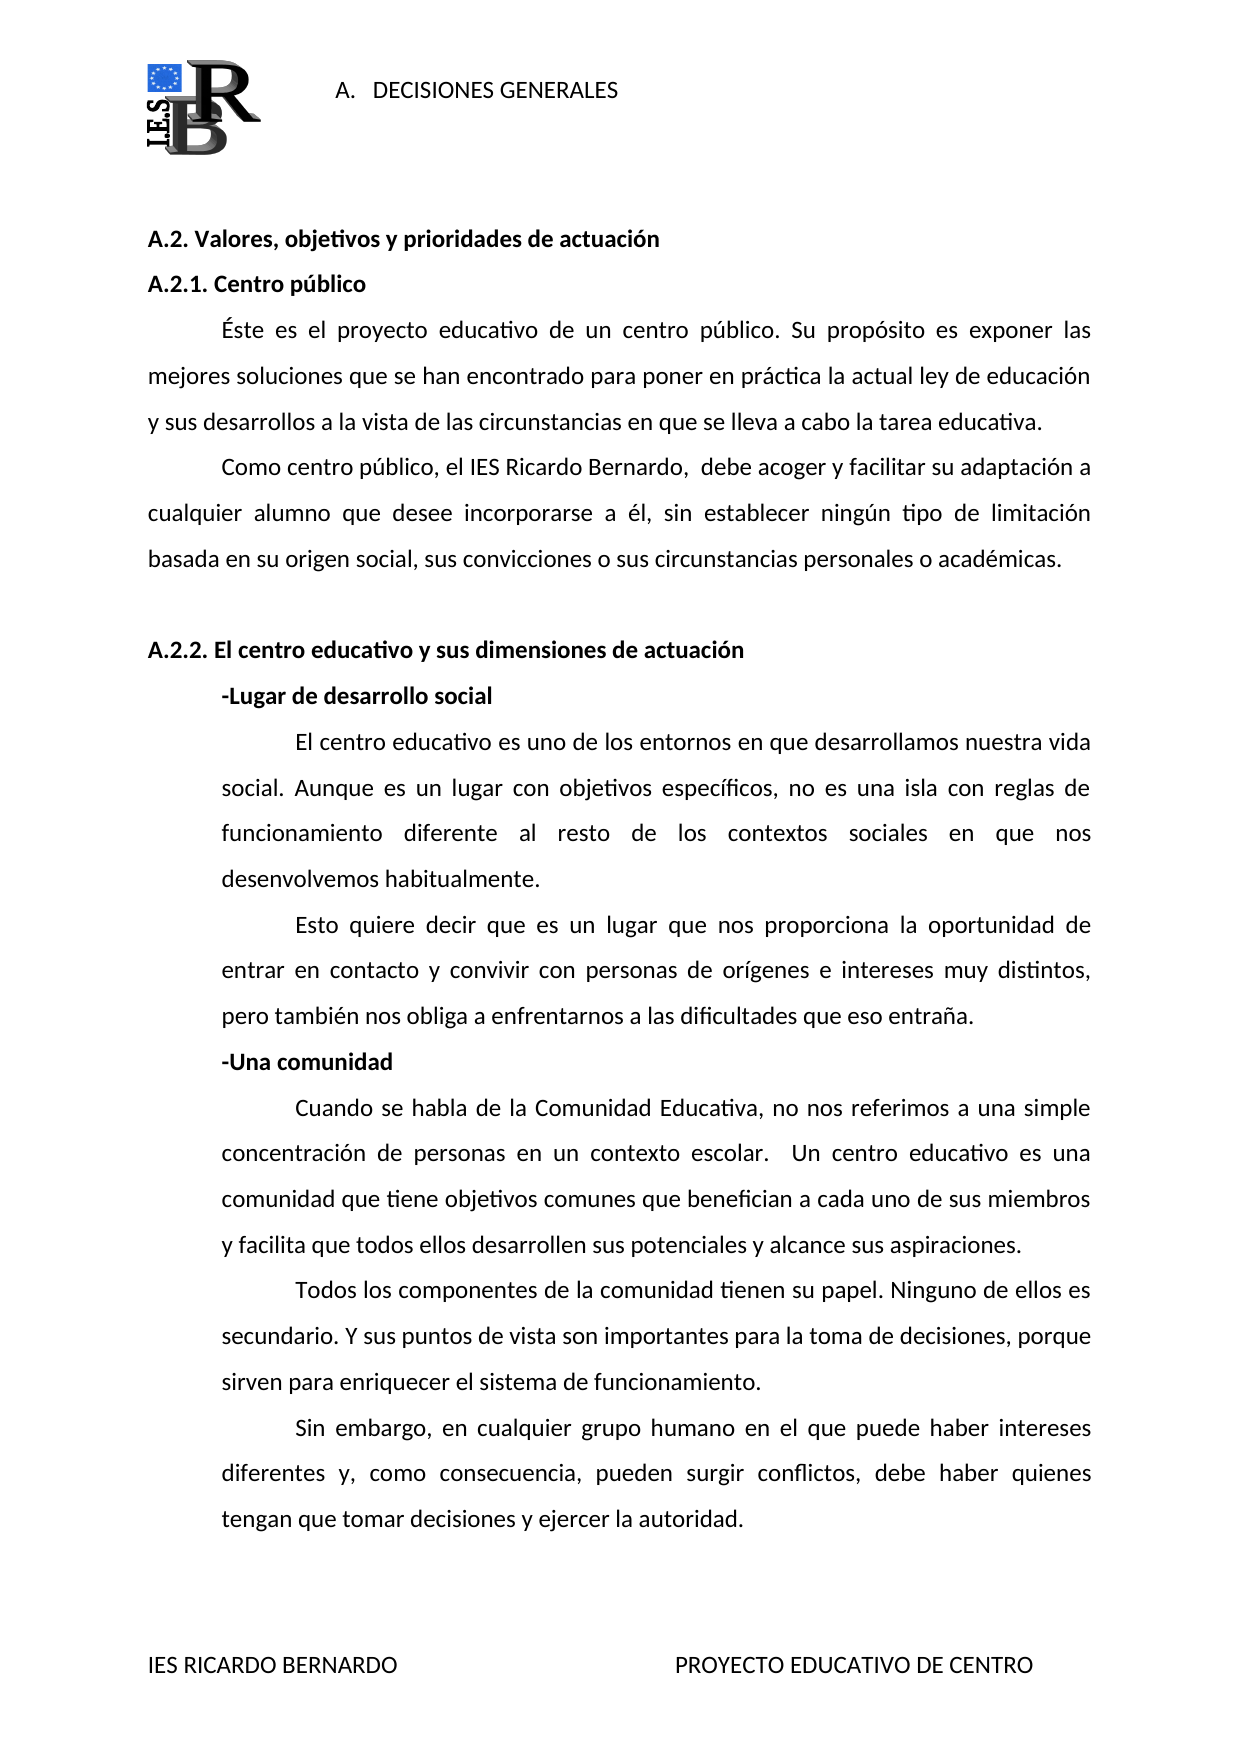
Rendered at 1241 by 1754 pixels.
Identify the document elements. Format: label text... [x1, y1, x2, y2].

text Éste es el proyecto educativo de un centro público. Su propósito es exponer las mejores soluciones que se han encontrado para poner en práctica la actual ley de educación y sus desarrollos a la vista de las circunstancias en que se lleva a cabo la tarea educativa. [148, 314, 1092, 436]
text -Una comunidad [221, 1046, 1092, 1077]
text Todos los componentes de la comunidad tienen su papel. Ninguno de ellos es secundario. Y sus puntos de vista son importantes para la toma de decisiones, porque sirven para enriquecer el sistema de funcionamiento. [221, 1275, 1092, 1397]
text Como centro público, el IES Ricardo Bernardo, debe acoger y facilitar su adaptación a cualquier alumno que desee incorporarse a él, sin establecer ningún tipo de limitación basada en su origen social, sus convicciones o sus circunstancias personales o académicas. [148, 452, 1092, 573]
text Cuando se habla de la Comunidad Educativa, no nos referimos a una simple concentración de personas en un contexto escolar. Un centro educativo es una comunidad que tiene objetivos comunes que benefician a cada uno de sus miembros y facilita que todos ellos desarrollen sus potenciales y alcance sus aspiraciones. [221, 1092, 1092, 1259]
text A.2. Valores, objetivos y prioridades de actuación [148, 223, 1092, 253]
text El centro educativo es uno de los entornos en que desarrollamos nuestra vida social. Aunque es un lugar con objetivos específicos, no es una isla con reglas de funcionamiento diferente al resto de los contextos sociales en que nos desenvolvemos habitualmente. [221, 726, 1092, 894]
text Esto quiere decir que es un lugar que nos proporciona la oportunidad de entrar en contacto y convivir con personas de orígenes e intereses muy distintos, pero también nos obliga a enfrentarnos a las dificultades que eso entraña. [221, 909, 1092, 1031]
text A.2.2. El centro educativo y sus dimensiones de actuación [148, 634, 1092, 665]
text -Lugar de desarrollo social [221, 680, 1092, 711]
text A.2.1. Centro público [148, 269, 1092, 299]
text Sin embargo, en cualquier grupo humano en el que puede haber intereses diferentes y, como consecuencia, pueden surgir conflictos, debe haber quienes tengan que tomar decisiones y ejercer la autoridad. [221, 1412, 1092, 1534]
